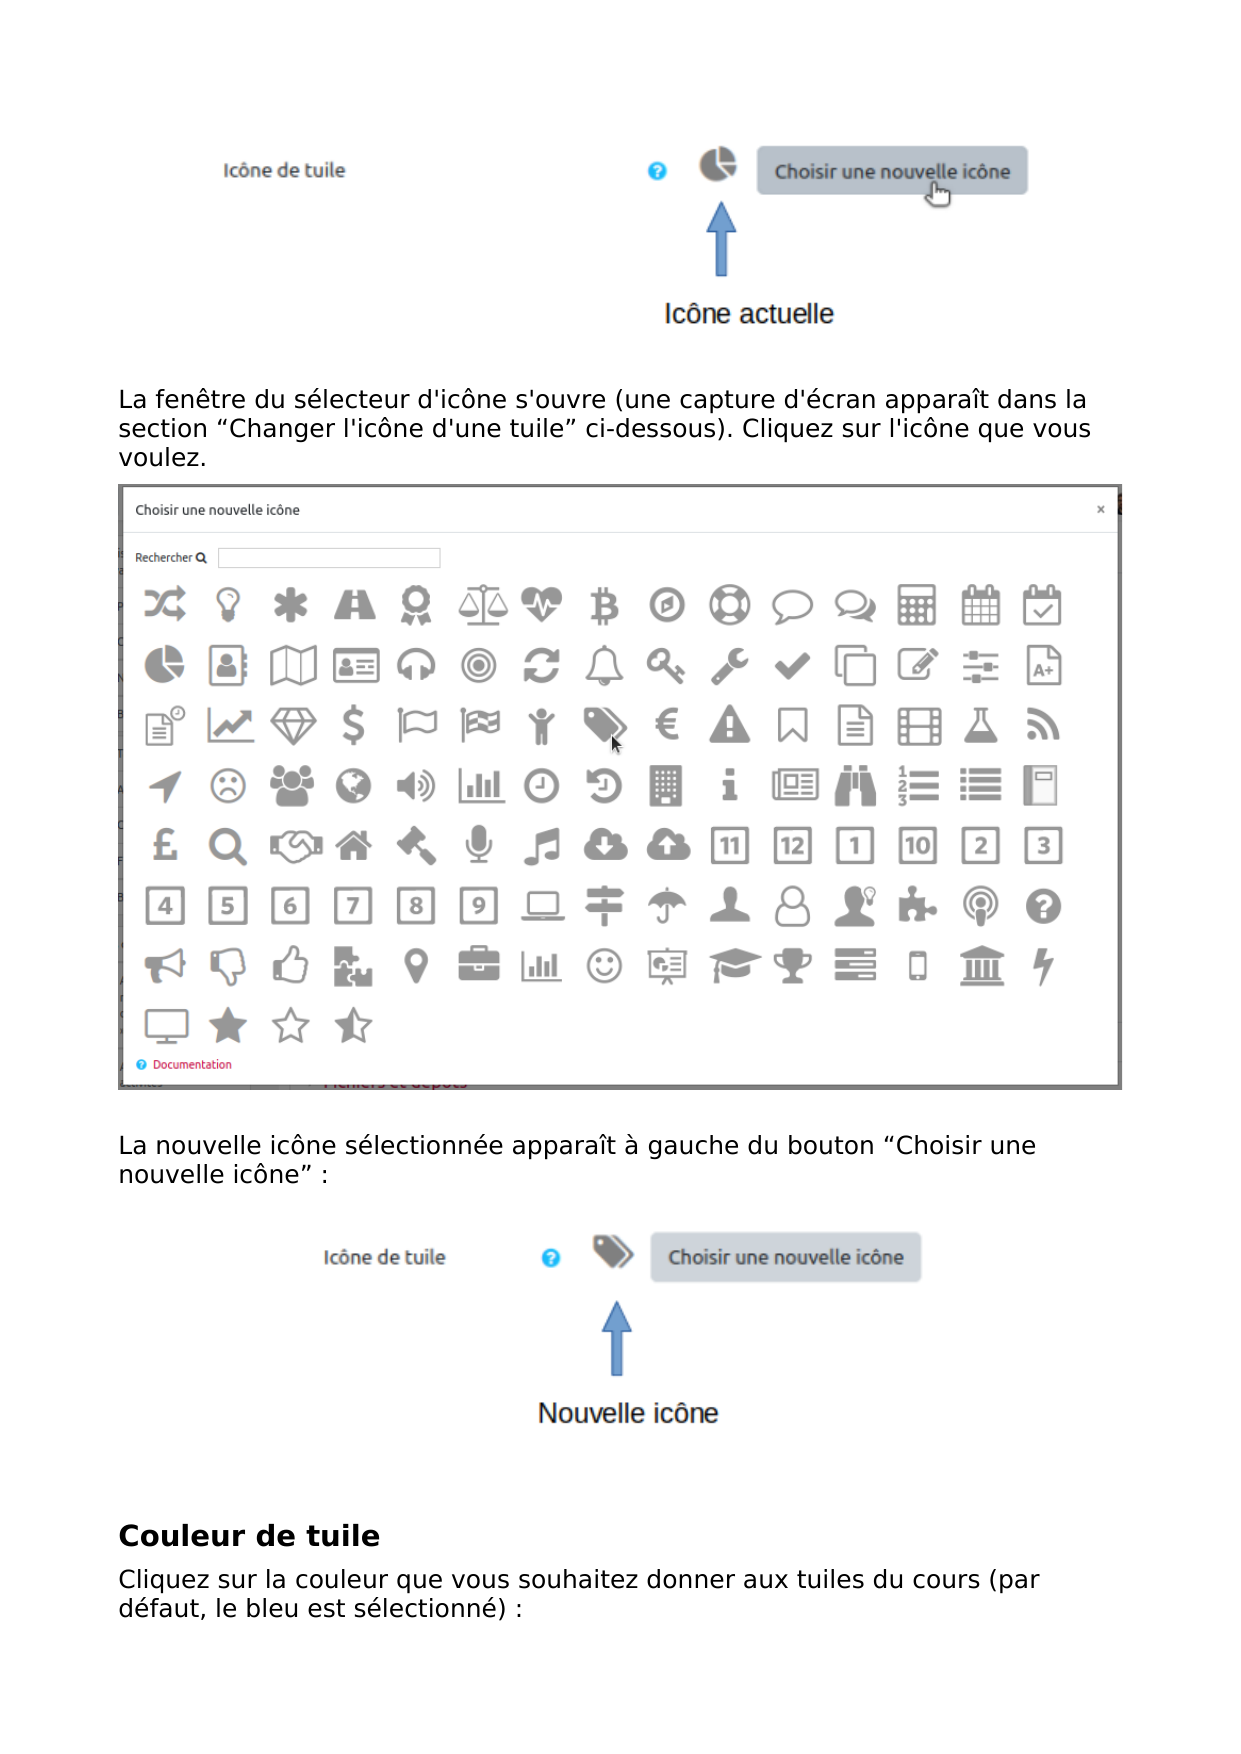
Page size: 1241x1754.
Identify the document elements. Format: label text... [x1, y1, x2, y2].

picture [294, 1202, 946, 1453]
picture [118, 484, 1123, 1090]
text Cliquez sur la couleur que vous souhaitez donner aux tuiles du cours (par défaut, le bleu est sélectionné) : [118, 1566, 1122, 1624]
subtitle Couleur de tuile [118, 1519, 1122, 1553]
text La nouvelle icône sélectionnée apparaît à gauche du bouton “Choisir une nouvelle icône” : [118, 1132, 1122, 1190]
picture [195, 118, 1045, 344]
text La fenêtre du sélecteur d'icône s'ouvre (une capture d'écran apparaît dans la section “Changer l'icône d'une tuile” ci-dessous). Cliquez sur l'icône que vous voulez. [118, 385, 1122, 472]
